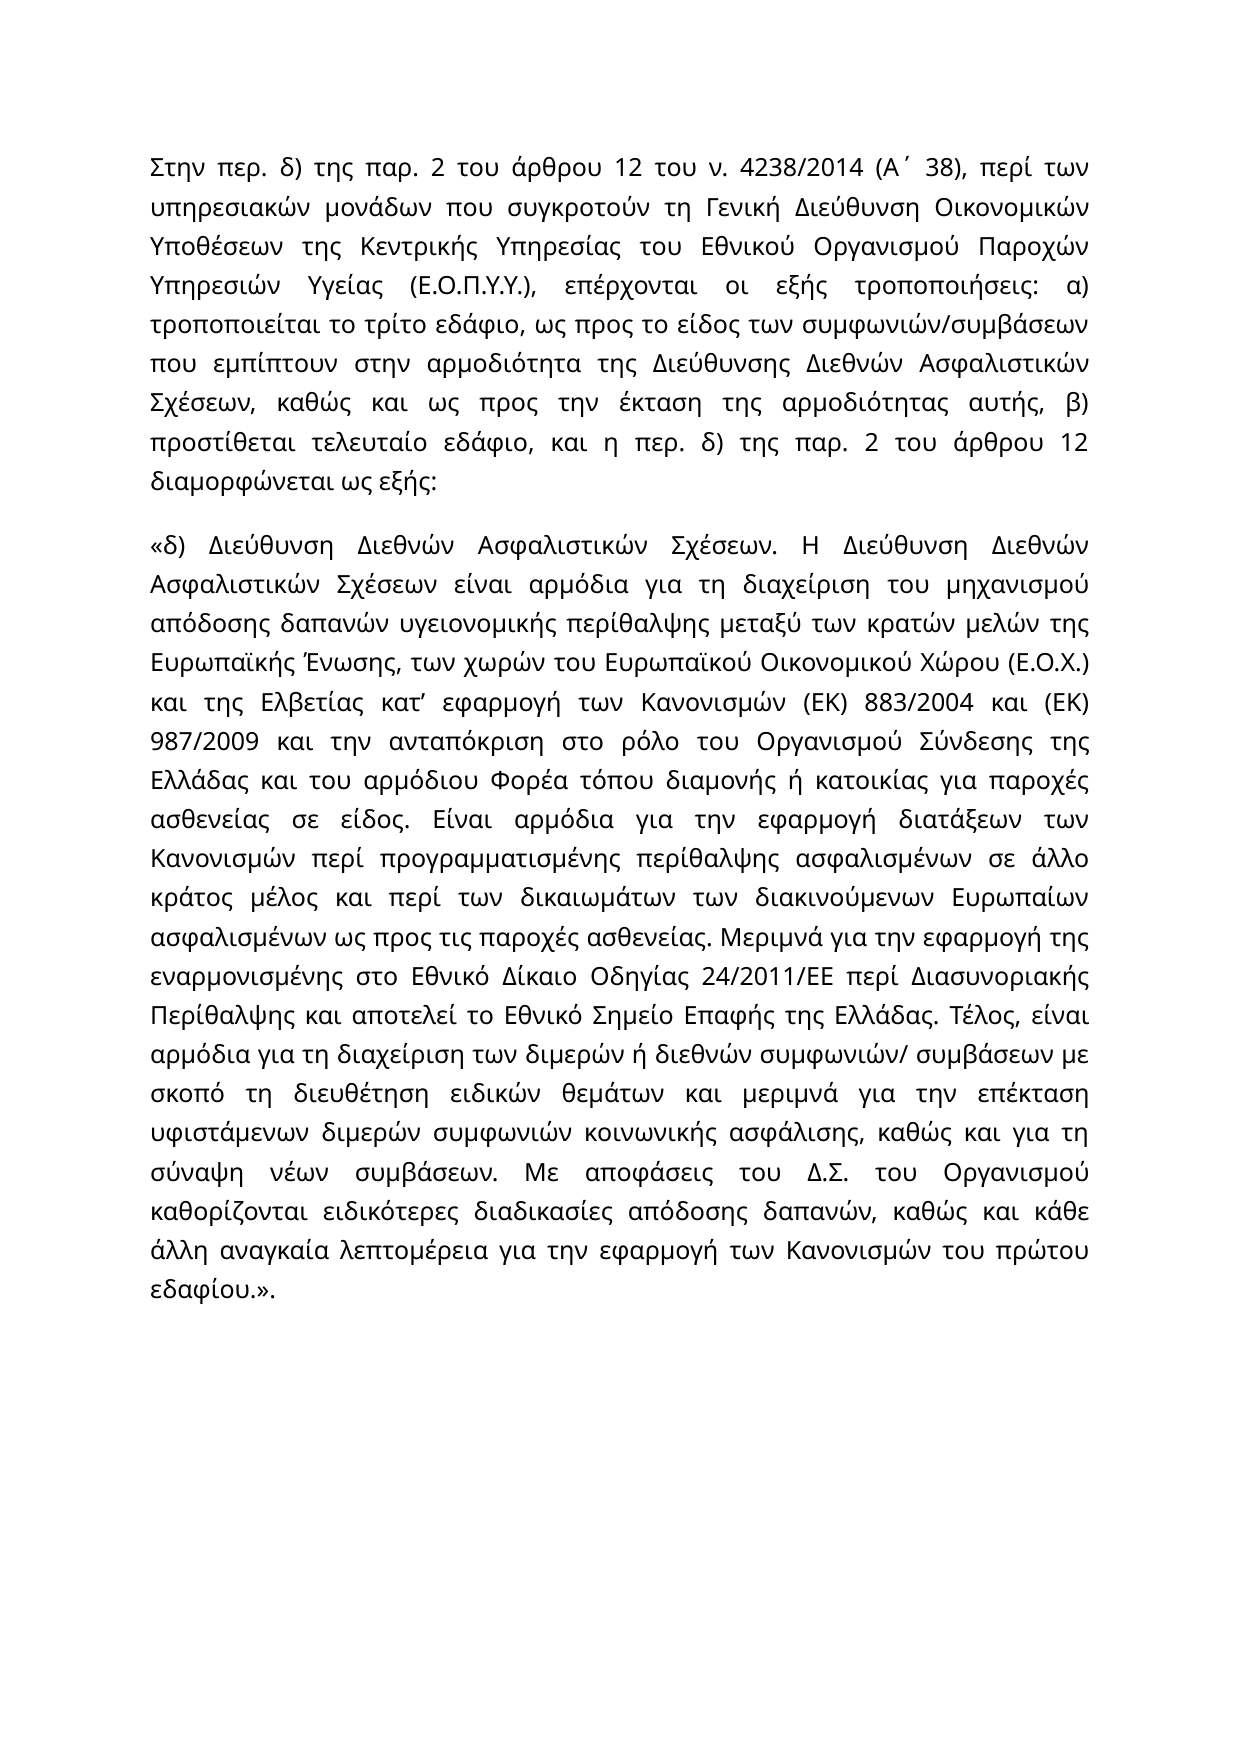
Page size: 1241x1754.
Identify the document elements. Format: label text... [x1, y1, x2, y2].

text Στην περ. δ) της παρ. 2 του άρθρου 12 του ν. 4238/2014 (Α΄ 38), περί των υπηρεσιακών μονάδων που συγκροτούν τη Γενική Διεύθυνση Οικονομικών Υποθέσεων της Κεντρικής Υπηρεσίας του Εθνικού Οργανισμού Παροχών Υπηρεσιών Υγείας (Ε.Ο.Π.Υ.Υ.), επέρχονται οι εξής τροποποιήσεις: α) τροποποιείται το τρίτο εδάφιο, ως προς το είδος των συμφωνιών/συμβάσεων που εμπίπτουν στην αρμοδιότητα της Διεύθυνσης Διεθνών Ασφαλιστικών Σχέσεων, καθώς και ως προς την έκταση της αρμοδιότητας αυτής, β) προστίθεται τελευταίο εδάφιο, και η περ. δ) της παρ. 2 του άρθρου 12 διαμορφώνεται ως εξής: [150, 150, 1090, 497]
text «δ) Διεύθυνση Διεθνών Ασφαλιστικών Σχέσεων. Η Διεύθυνση Διεθνών Ασφαλιστικών Σχέσεων είναι αρμόδια για τη διαχείριση του μηχανισμού απόδοσης δαπανών υγειονομικής περίθαλψης μεταξύ των κρατών μελών της Ευρωπαϊκής Ένωσης, των χωρών του Ευρωπαϊκού Οικονομικού Χώρου (Ε.Ο.Χ.) και της Ελβετίας κατ’ εφαρμογή των Κανονισμών (ΕΚ) 883/2004 και (ΕΚ) 987/2009 και την ανταπόκριση στο ρόλο του Οργανισμού Σύνδεσης της Ελλάδας και του αρμόδιου Φορέα τόπου διαμονής ή κατοικίας για παροχές ασθενείας σε είδος. Είναι αρμόδια για την εφαρμογή διατάξεων των Κανονισμών περί προγραμματισμένης περίθαλψης ασφαλισμένων σε άλλο κράτος μέλος και περί των δικαιωμάτων των διακινούμενων Ευρωπαίων ασφαλισμένων ως προς τις παροχές ασθενείας. Μεριμνά για την εφαρμογή της εναρμονισμένης στο Εθνικό Δίκαιο Οδηγίας 24/2011/ΕΕ περί Διασυνοριακής Περίθαλψης και αποτελεί το Εθνικό Σημείο Επαφής της Ελλάδας. Τέλος, είναι αρμόδια για τη διαχείριση των διμερών ή διεθνών συμφωνιών/ συμβάσεων με σκοπό τη διευθέτηση ειδικών θεμάτων και μεριμνά για την επέκταση υφιστάμενων διμερών συμφωνιών κοινωνικής ασφάλισης, καθώς και για τη σύναψη νέων συμβάσεων. Με αποφάσεις του Δ.Σ. του Οργανισμού καθορίζονται ειδικότερες διαδικασίες απόδοσης δαπανών, καθώς και κάθε άλλη αναγκαία λεπτομέρεια για την εφαρμογή των Κανονισμών του πρώτου εδαφίου.». [150, 527, 1090, 1306]
